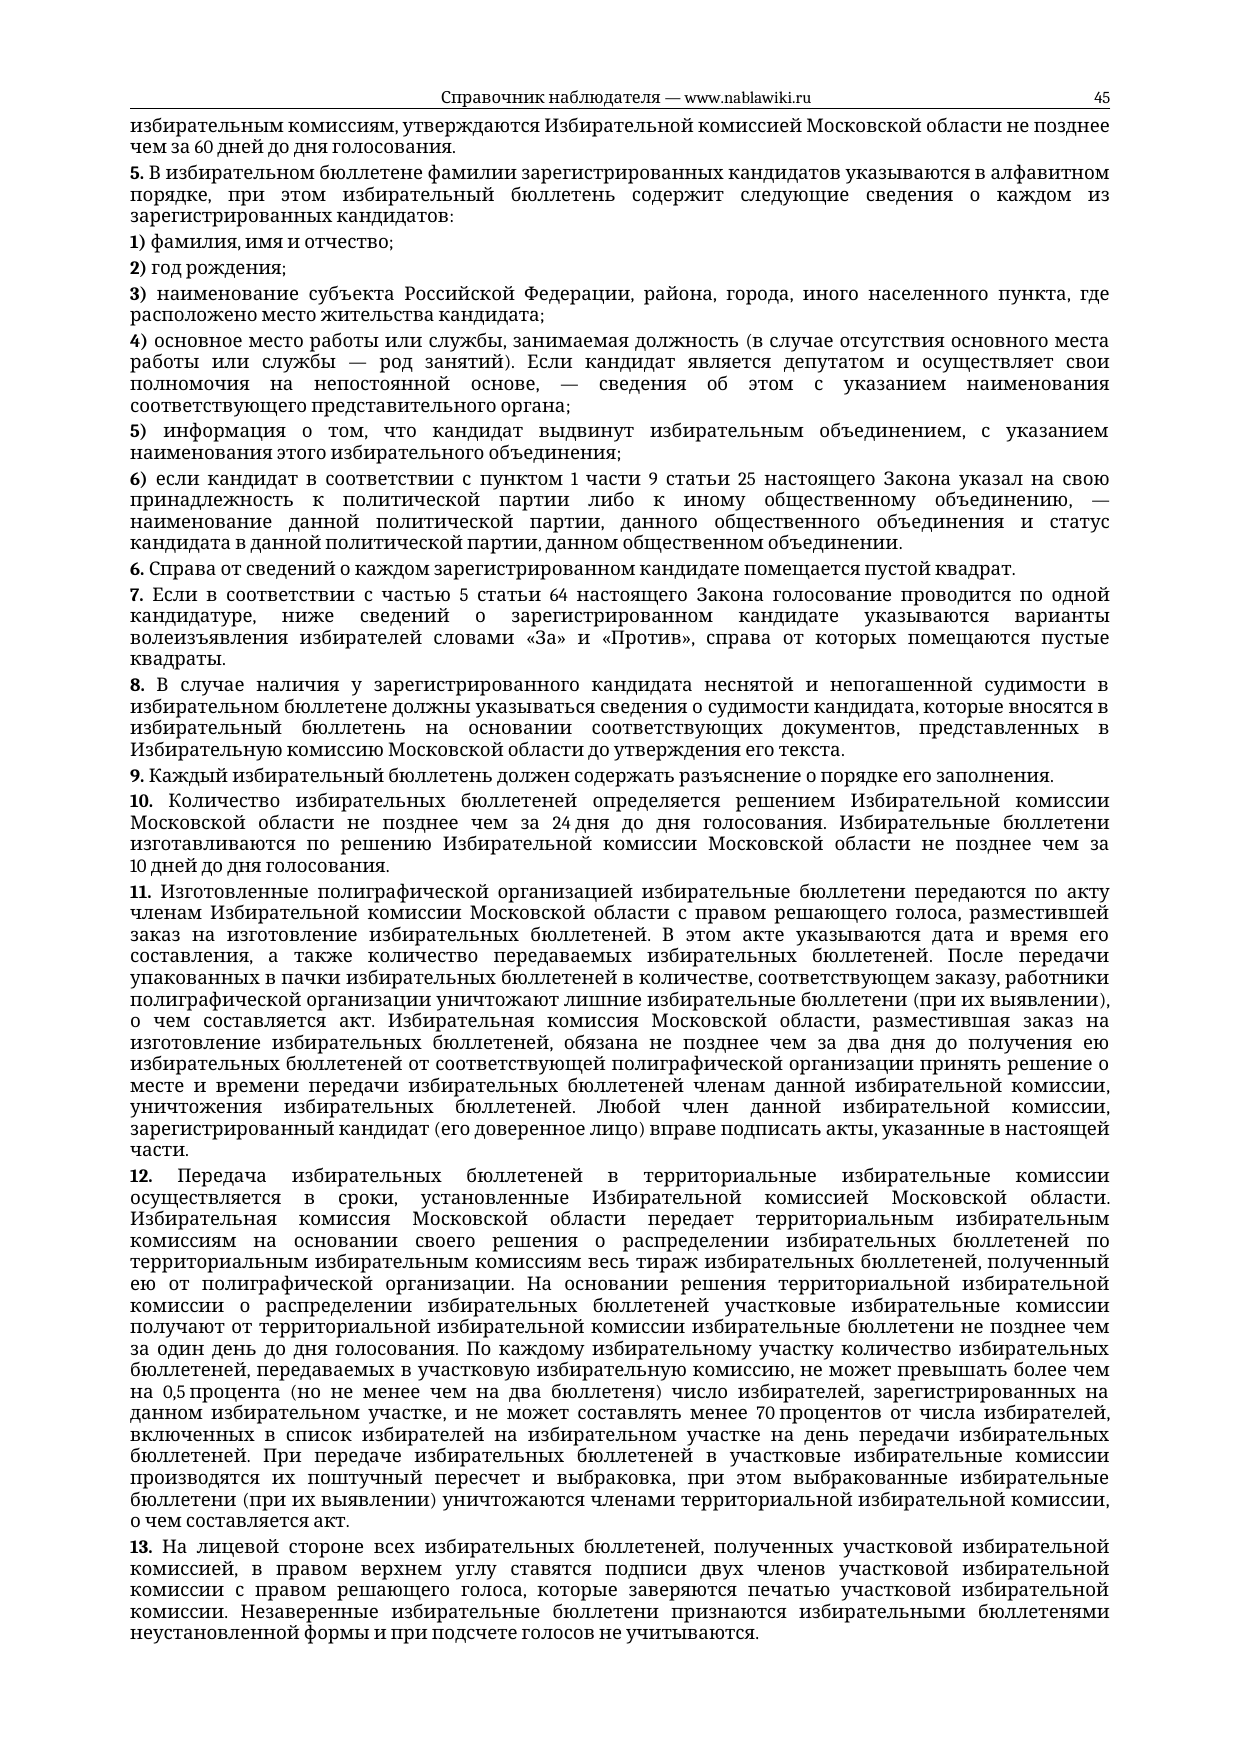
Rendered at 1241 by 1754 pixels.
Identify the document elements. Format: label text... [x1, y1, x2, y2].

text 5) информация о том, что кандидат выдвинут избирательным объединением, с указанием наименования этого избирательного объединения; [130, 421, 1110, 464]
text 12. Передача избирательных бюллетеней в территориальные избирательные комиссии осуществляется в сроки, установленные Избирательной комиссией Московской области. Избирательная комиссия Московской области передает территориальным избирательным комиссиям на основании своего решения о распределении избирательных бюллетеней по территориальным избирательным комиссиям весь тираж избирательных бюллетеней, полученный ею от полиграфической организации. На основании решения территориальной избирательной комиссии о распределении избирательных бюллетеней участковые избирательные комиссии получают от территориальной избирательной комиссии избирательные бюллетени не позднее чем за один день до дня голосования. По каждому избирательному участку количество избирательных бюллетеней, передаваемых в участковую избирательную комиссию, не может превышать более чем на 0,5 процента (но не менее чем на два бюллетеня) число избирателей, зарегистрированных на данном избирательном участке, и не может составлять менее 70 процентов от числа избирателей, включенных в список избирателей на избирательном участке на день передачи избирательных бюллетеней. При передаче избирательных бюллетеней в участковые избирательные комиссии производятся их поштучный пересчет и выбраковка, при этом выбракованные избирательные бюллетени (при их выявлении) уничтожаются членами территориальной избирательной комиссии, о чем составляется акт. [130, 1166, 1110, 1532]
text избирательным комиссиям, утверждаются Избирательной комиссией Московской области не позднее чем за 60 дней до дня голосования. [130, 116, 1110, 159]
text 3) наименование субъекта Российской Федерации, района, города, иного населенного пункта, где расположено место жительства кандидата; [130, 283, 1110, 326]
text 2) год рождения; [130, 257, 1110, 279]
text 1) фамилия, имя и отчество; [130, 232, 1110, 253]
text 13. На лицевой стороне всех избирательных бюллетеней, полученных участковой избирательной комиссией, в правом верхнем углу ставятся подписи двух членов участковой избирательной комиссии с правом решающего голоса, которые заверяются печатью участковой избирательной комиссии. Незаверенные избирательные бюллетени признаются избирательными бюллетенями неустановленной формы и при подсчете голосов не учитываются. [130, 1536, 1110, 1644]
text 6) если кандидат в соответствии с пунктом 1 части 9 статьи 25 настоящего Закона указал на свою принадлежность к политической партии либо к иному общественному объединению, — наименование данной политической партии, данного общественного объединения и статус кандидата в данной политической партии, данном общественном объединении. [130, 468, 1110, 554]
text 9. Каждый избирательный бюллетень должен содержать разъяснение о порядке его заполнения. [130, 765, 1110, 787]
text 11. Изготовленные полиграфической организацией избирательные бюллетени передаются по акту членам Избирательной комиссии Московской области с правом решающего голоса, разместившей заказ на изготовление избирательных бюллетеней. В этом акте указываются дата и время его составления, а также количество передаваемых избирательных бюллетеней. После передачи упакованных в пачки избирательных бюллетеней в количестве, соответствующем заказу, работники полиграфической организации уничтожают лишние избирательные бюллетени (при их выявлении), о чем составляется акт. Избирательная комиссия Московской области, разместившая заказ на изготовление избирательных бюллетеней, обязана не позднее чем за два дня до получения ею избирательных бюллетеней от соответствующей полиграфической организации принять решение о месте и времени передачи избирательных бюллетеней членам данной избирательной комиссии, уничтожения избирательных бюллетеней. Любой член данной избирательной комиссии, зарегистрированный кандидат (его доверенное лицо) вправе подписать акты, указанные в настоящей части. [130, 881, 1110, 1162]
text 8. В случае наличия у зарегистрированного кандидата неснятой и непогашенной судимости в избирательном бюллетене должны указываться сведения о судимости кандидата, которые вносятся в избирательный бюллетень на основании соответствующих документов, представленных в Избирательную комиссию Московской области до утверждения его текста. [130, 675, 1110, 761]
text 10. Количество избирательных бюллетеней определяется решением Избирательной комиссии Московской области не позднее чем за 24 дня до дня голосования. Избирательные бюллетени изготавливаются по решению Избирательной комиссии Московской области не позднее чем за 10 дней до дня голосования. [130, 791, 1110, 877]
text 7. Если в соответствии с частью 5 статьи 64 настоящего Закона голосование проводится по одной кандидатуре, ниже сведений о зарегистрированном кандидате указываются варианты волеизъявления избирателей словами «За» и «Против», справа от которых помещаются пустые квадраты. [130, 584, 1110, 671]
text 5. В избирательном бюллетене фамилии зарегистрированных кандидатов указываются в алфавитном порядке, при этом избирательный бюллетень содержит следующие сведения о каждом из зарегистрированных кандидатов: [130, 163, 1110, 227]
text 6. Справа от сведений о каждом зарегистрированном кандидате помещается пустой квадрат. [130, 558, 1110, 580]
text 4) основное место работы или службы, занимаемая должность (в случае отсутствия основного места работы или службы — род занятий). Если кандидат является депутатом и осуществляет свои полномочия на непостоянной основе, — сведения об этом с указанием наименования соответствующего представительного органа; [130, 330, 1110, 417]
